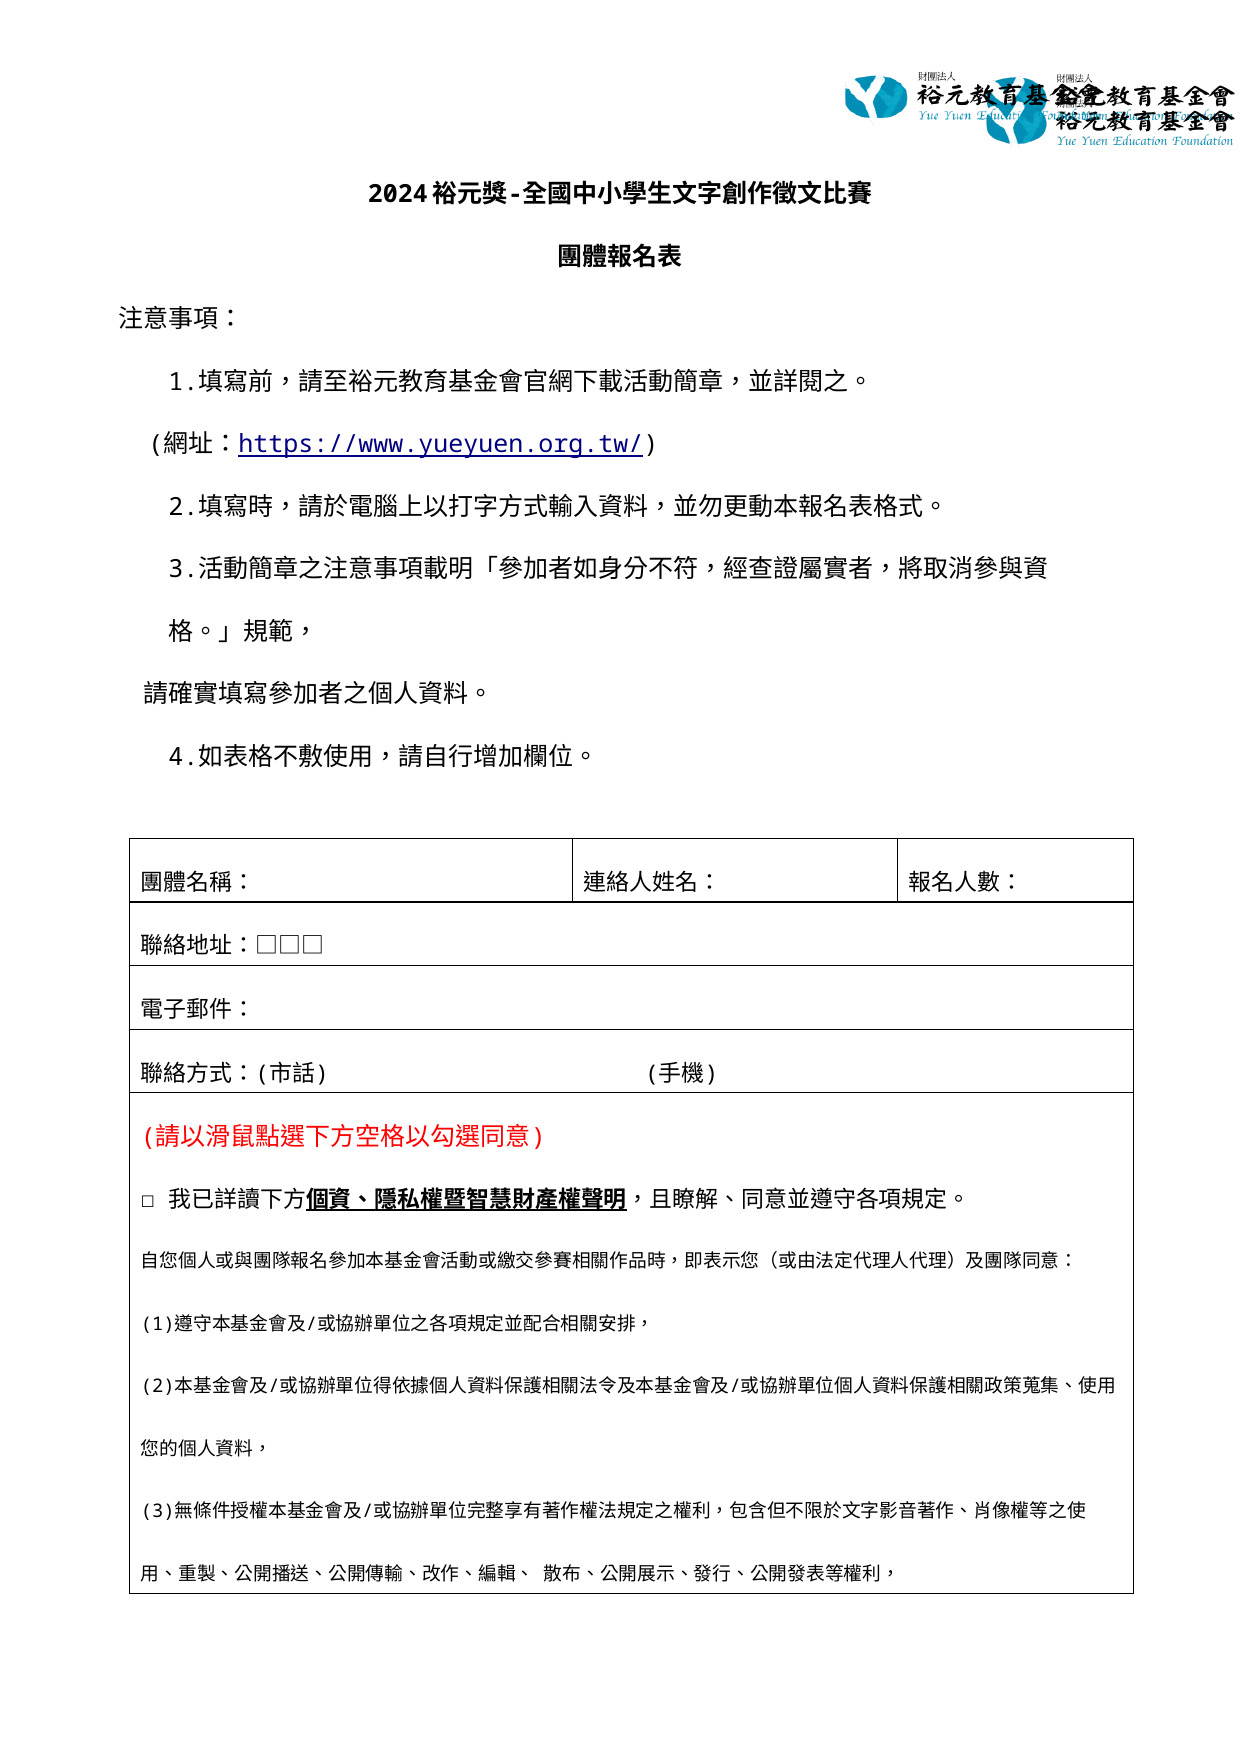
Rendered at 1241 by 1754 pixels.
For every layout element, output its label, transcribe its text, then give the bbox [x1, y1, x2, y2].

list 填寫時，請於電腦上以打字方式輸入資料，並勿更動本報名表格式。 [168, 463, 1122, 525]
table_cell 聯絡地址：□□□ [130, 903, 1133, 965]
table_header 團體名稱： [130, 839, 572, 901]
list 填寫前，請至裕元教育基金會官網下載活動簡章，並詳閱之。 [168, 338, 1122, 400]
table_cell (請以滑鼠點選下方空格以勾選同意) ☐ 我已詳讀下方個資、隱私權暨智慧財產權聲明，且瞭解、同意並遵守各項規定。 自您個人或與團隊報名參加本基金會活動或繳交參賽相關作品時，即表示您（或由法定代理人代理）及團隊同意： (1)遵守本基金會及/或協辦單位之各項規定並配合相關安排， (2)本基金會及/或協辦單位得依據個人資料保護相關法令及本基金會及/或協辦單位個人資料保護相關政策蒐集、使用您的個人資料， (3)無條件授權本基金會及/或協辦單位完整享有著作權法規定之權利，包含但不限於文字影音著作、肖像權等之使用、重製、公開播送、公開傳輸、改作、編輯、 散布、公開展示、發行、公開發表等權利， [130, 1093, 1133, 1593]
text 團體報名表 [118, 213, 1122, 275]
list 活動簡章之注意事項載明「參加者如身分不符，經查證屬實者，將取消參與資格。」規範， [168, 525, 1122, 650]
list 如表格不敷使用，請自行增加欄位。 [168, 713, 1122, 775]
table_cell 聯絡方式：(市話) (手機) [130, 1030, 1133, 1092]
text 請確實填寫參加者之個人資料。 [118, 650, 1122, 713]
text 2024裕元獎-全國中小學生文字創作徵文比賽 [118, 150, 1122, 213]
text 注意事項： [118, 275, 1122, 338]
table_cell 電子郵件： [130, 966, 1133, 1028]
table_header 報名人數： [898, 839, 1133, 901]
text (網址：https://www.yueyuen.org.tw/) [118, 400, 1122, 463]
table_header 連絡人姓名： [573, 839, 897, 901]
